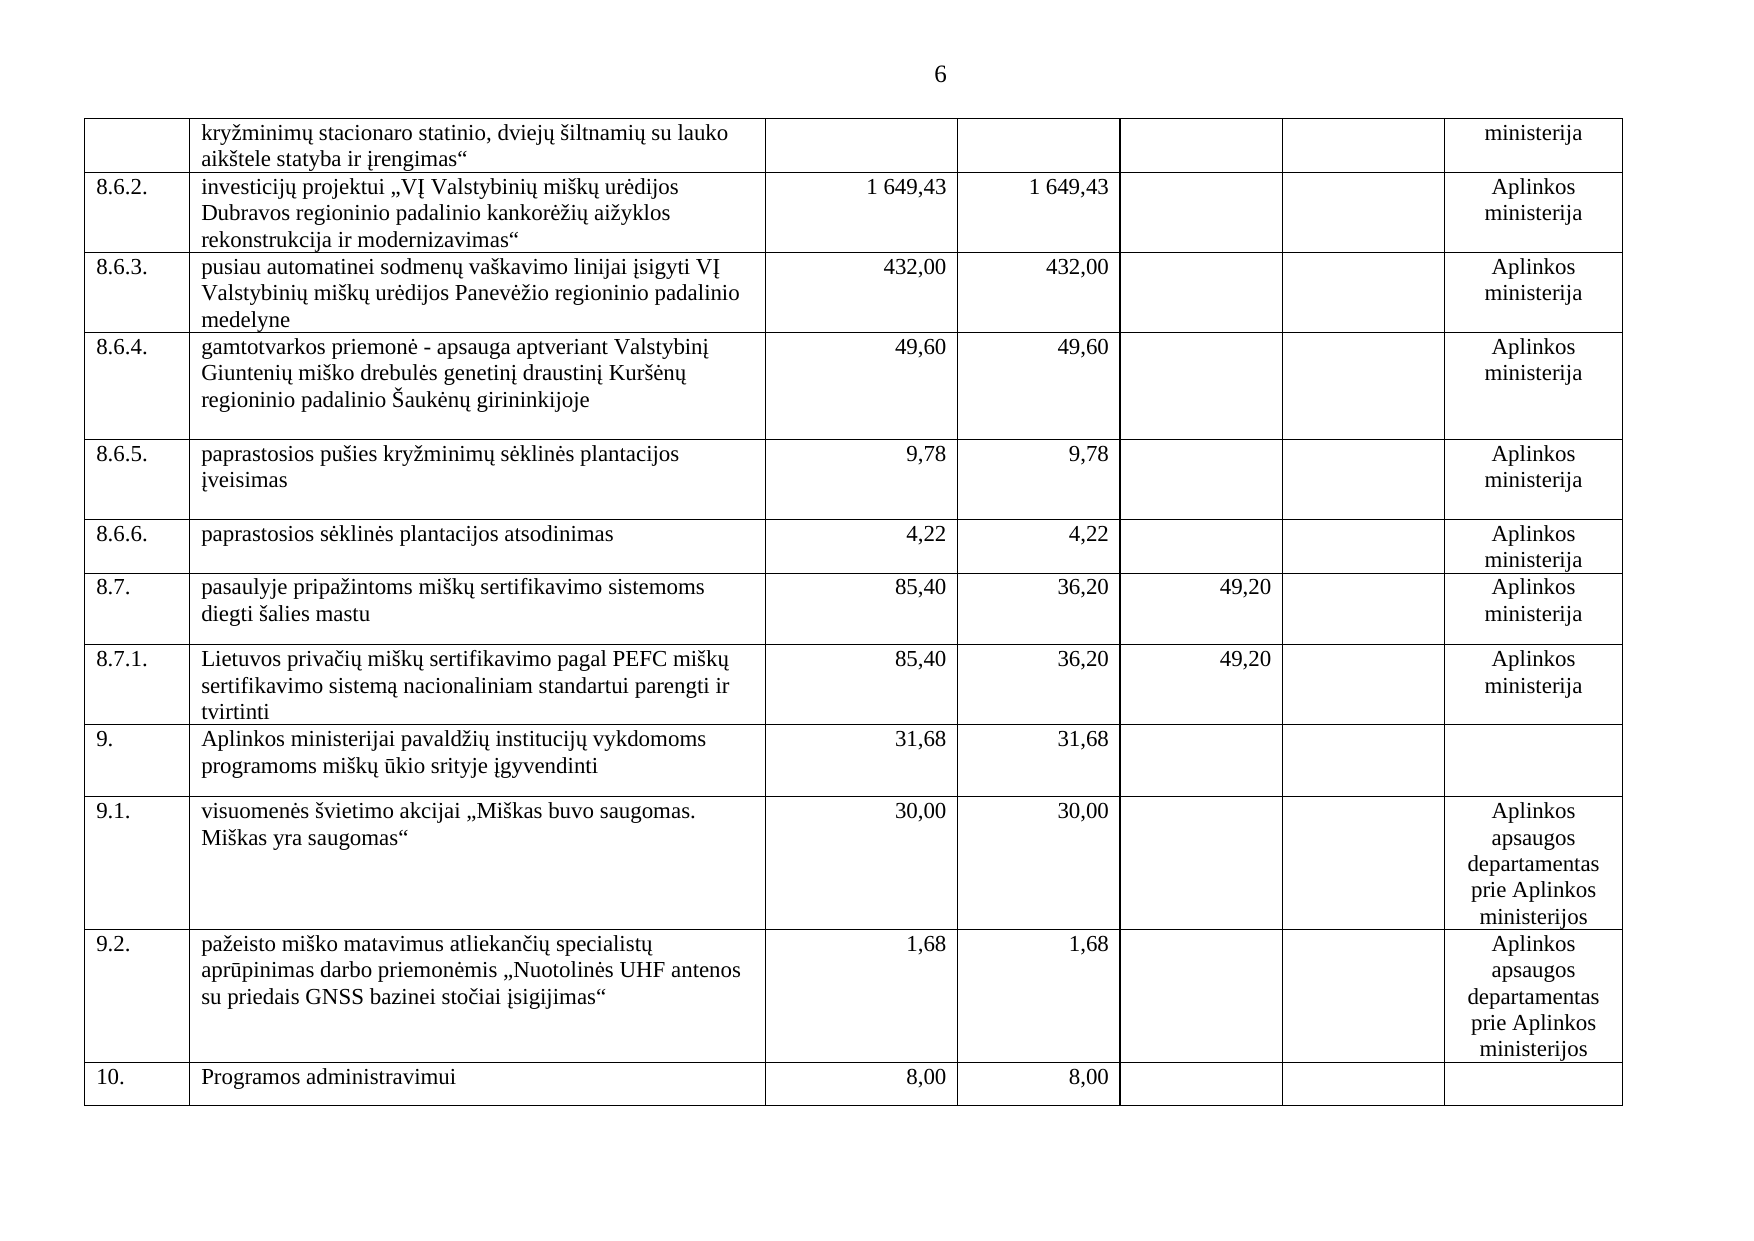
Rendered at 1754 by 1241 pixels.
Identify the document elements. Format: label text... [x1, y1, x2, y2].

table_cell 8,00 [958, 1063, 1119, 1105]
table_cell 49,60 [766, 333, 957, 438]
table_cell [1283, 333, 1444, 438]
table_cell gamtotvarkos priemonė - apsauga aptveriant Valstybinį Giuntenių miško drebulės genetinį draustinį Kuršėnų regioninio padalinio Šaukėnų girininkijoje [190, 333, 765, 438]
table_cell [1121, 797, 1282, 929]
table_cell kryžminimų stacionaro statinio, dviejų šiltnamių su lauko aikštele statyba ir įrengimas“ [190, 119, 765, 172]
table_cell 36,20 [958, 645, 1119, 724]
table_cell [1283, 440, 1444, 519]
table_cell 8.6.2. [85, 173, 189, 252]
table_cell [1283, 1063, 1444, 1105]
table_cell [1121, 173, 1282, 252]
table_cell 4,22 [958, 520, 1119, 572]
table_cell 8.7. [85, 574, 189, 644]
table_cell Aplinkos ministerija [1445, 173, 1622, 252]
table_cell 9.1. [85, 797, 189, 929]
table_cell [1445, 725, 1622, 796]
table_cell paprastosios pušies kryžminimų sėklinės plantacijos įveisimas [190, 440, 765, 519]
table_cell pusiau automatinei sodmenų vaškavimo linijai įsigyti VĮ Valstybinių miškų urėdijos Panevėžio regioninio padalinio medelyne [190, 253, 765, 332]
table_cell [1283, 797, 1444, 929]
table_cell [1121, 440, 1282, 519]
table_cell Aplinkos ministerija [1445, 574, 1622, 644]
table_cell [1283, 253, 1444, 332]
table_cell [958, 119, 1119, 172]
table_cell 30,00 [766, 797, 957, 929]
table_cell pasaulyje pripažintoms miškų sertifikavimo sistemoms diegti šalies mastu [190, 574, 765, 644]
table_cell 1,68 [766, 930, 957, 1062]
table_cell Aplinkos ministerija [1445, 520, 1622, 572]
table_cell [1121, 253, 1282, 332]
table_cell 4,22 [766, 520, 957, 572]
table_cell 8.7.1. [85, 645, 189, 724]
table_cell Aplinkos ministerija [1445, 253, 1622, 332]
table_cell [85, 119, 189, 172]
table_cell 1 649,43 [766, 173, 957, 252]
table_cell 85,40 [766, 574, 957, 644]
table_cell 8.6.4. [85, 333, 189, 438]
table_cell Aplinkos ministerija [1445, 333, 1622, 438]
table_cell [1283, 725, 1444, 796]
table_cell 432,00 [958, 253, 1119, 332]
table_cell [1121, 520, 1282, 572]
table_cell [1283, 520, 1444, 572]
table_cell [1121, 1063, 1282, 1105]
table_cell [766, 119, 957, 172]
table_cell [1445, 1063, 1622, 1105]
table_cell [1283, 645, 1444, 724]
table_cell 85,40 [766, 645, 957, 724]
table_cell Aplinkos ministerija [1445, 440, 1622, 519]
table_cell 36,20 [958, 574, 1119, 644]
table_cell 1 649,43 [958, 173, 1119, 252]
table_cell 49,20 [1121, 645, 1282, 724]
table_cell Aplinkos ministerijai pavaldžių institucijų vykdomoms programoms miškų ūkio srityje įgyvendinti [190, 725, 765, 796]
table_cell [1121, 119, 1282, 172]
table_cell [1283, 173, 1444, 252]
table_cell Aplinkos ministerija [1445, 645, 1622, 724]
table_cell Lietuvos privačių miškų sertifikavimo pagal PEFC miškų sertifikavimo sistemą nacionaliniam standartui parengti ir tvirtinti [190, 645, 765, 724]
table_cell visuomenės švietimo akcijai „Miškas buvo saugomas. Miškas yra saugomas“ [190, 797, 765, 929]
table_cell 49,20 [1121, 574, 1282, 644]
table_cell [1283, 574, 1444, 644]
table_cell Programos administravimui [190, 1063, 765, 1105]
table_cell [1121, 930, 1282, 1062]
table_cell Aplinkos apsaugos departamentas prie Aplinkos ministerijos [1445, 797, 1622, 929]
table_cell 9. [85, 725, 189, 796]
table_cell 9,78 [766, 440, 957, 519]
table_cell 31,68 [766, 725, 957, 796]
table_cell 8,00 [766, 1063, 957, 1105]
table_cell 8.6.5. [85, 440, 189, 519]
table_cell investicijų projektui „VĮ Valstybinių miškų urėdijos Dubravos regioninio padalinio kankorėžių aižyklos rekonstrukcija ir modernizavimas“ [190, 173, 765, 252]
table_cell 8.6.3. [85, 253, 189, 332]
table_cell 49,60 [958, 333, 1119, 438]
table_cell 9.2. [85, 930, 189, 1062]
table_cell [1283, 119, 1444, 172]
table_cell paprastosios sėklinės plantacijos atsodinimas [190, 520, 765, 572]
table_cell 9,78 [958, 440, 1119, 519]
table_cell [1121, 333, 1282, 438]
table_cell pažeisto miško matavimus atliekančių specialistų aprūpinimas darbo priemonėmis „Nuotolinės UHF antenos su priedais GNSS bazinei stočiai įsigijimas“ [190, 930, 765, 1062]
table_cell 1,68 [958, 930, 1119, 1062]
table_cell [1121, 725, 1282, 796]
table_cell 10. [85, 1063, 189, 1105]
table_cell 30,00 [958, 797, 1119, 929]
table_cell 31,68 [958, 725, 1119, 796]
table_cell 432,00 [766, 253, 957, 332]
table_cell [1283, 930, 1444, 1062]
table_cell Aplinkos apsaugos departamentas prie Aplinkos ministerijos [1445, 930, 1622, 1062]
table_cell 8.6.6. [85, 520, 189, 572]
table_cell ministerija [1445, 119, 1622, 172]
